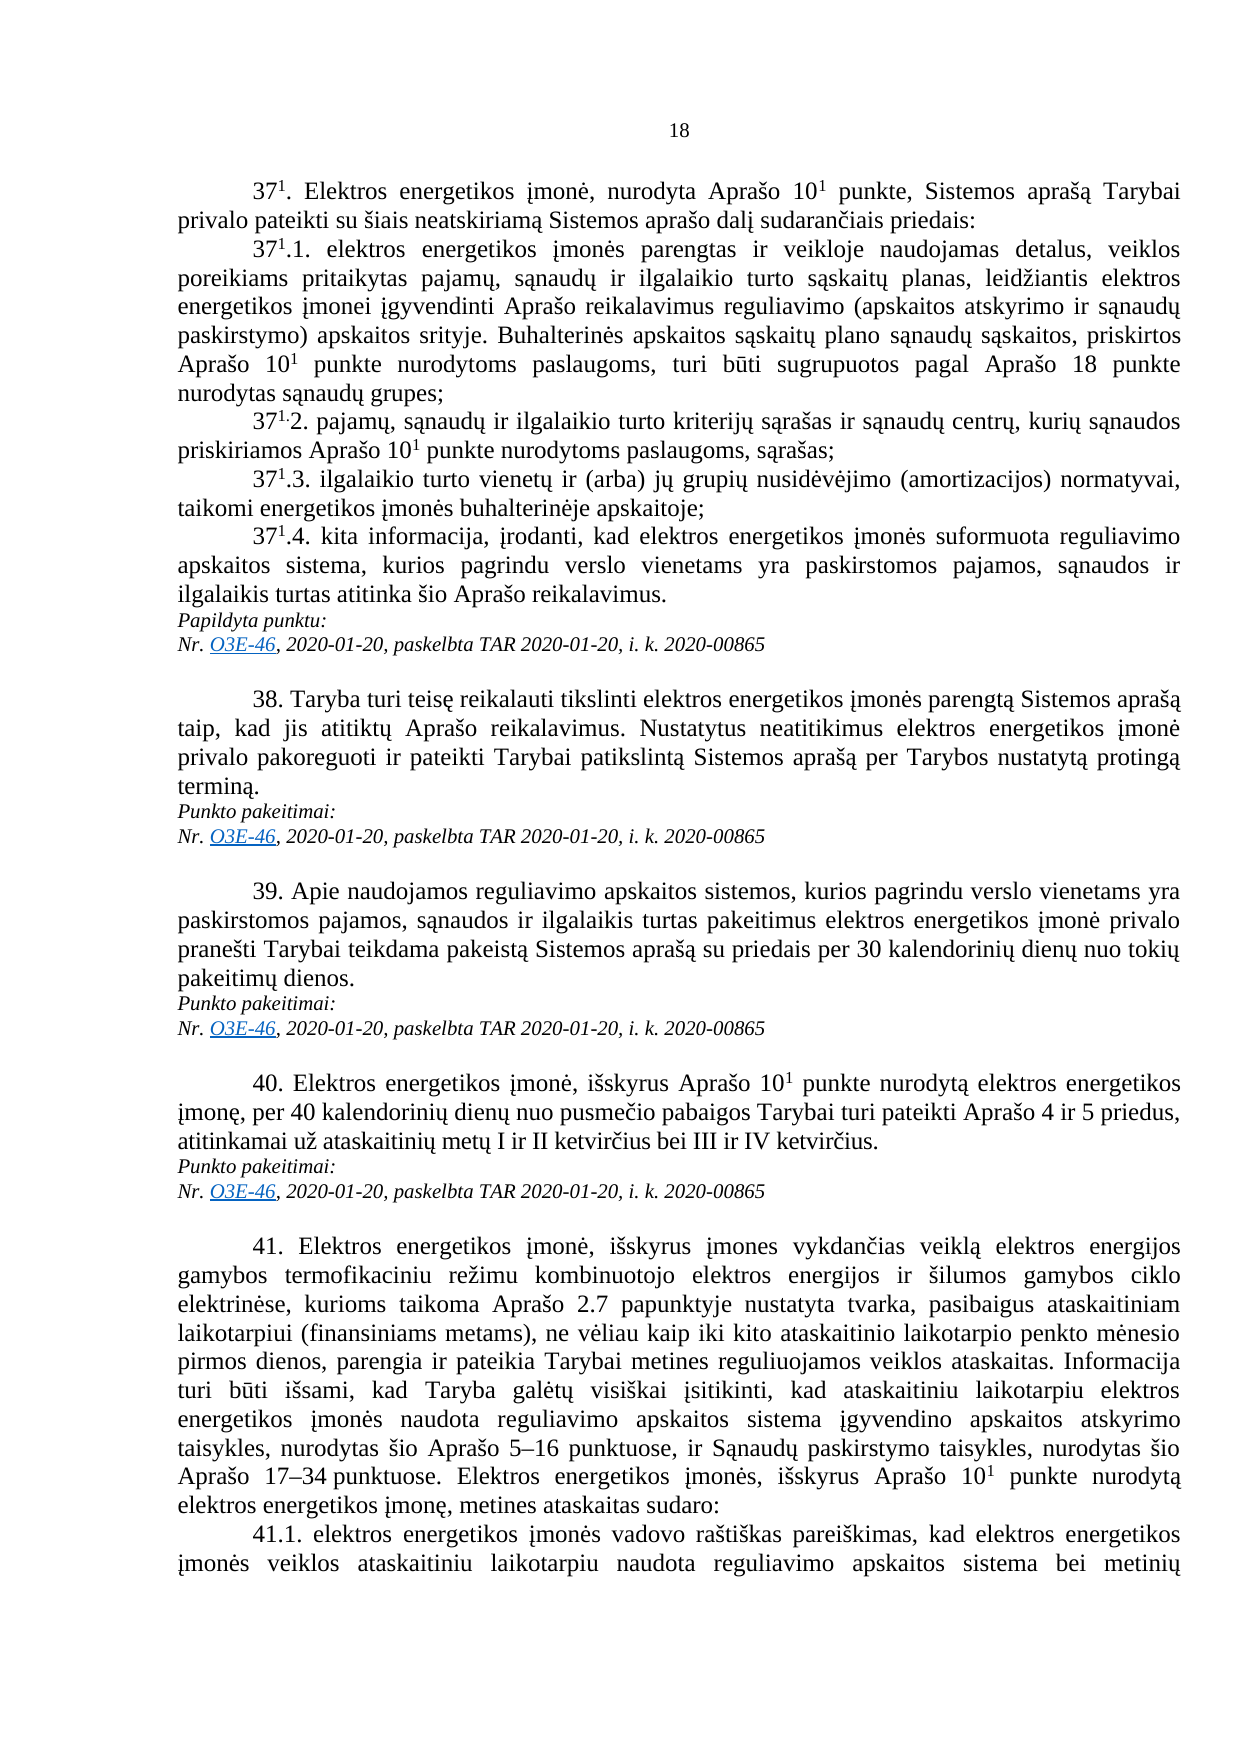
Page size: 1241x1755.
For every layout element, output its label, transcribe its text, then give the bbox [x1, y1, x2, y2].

text 371.3. ilgalaikio turto vienetų ir (arba) jų grupių nusidėvėjimo (amortizacijos) normatyvai, taikomi energetikos įmonės buhalterinėje apskaitoje; [177, 464, 1181, 521]
text 40. Elektros energetikos įmonė, išskyrus Aprašo 101 punkte nurodytą elektros energetikos įmonę, per 40 kalendorinių dienų nuo pusmečio pabaigos Tarybai turi pateikti Aprašo 4 ir 5 priedus, atitinkamai už ataskaitinių metų I ir II ketvirčius bei III ir IV ketvirčius. [177, 1068, 1181, 1154]
text 39. Apie naudojamos reguliavimo apskaitos sistemos, kurios pagrindu verslo vienetams yra paskirstomos pajamos, sąnaudos ir ilgalaikis turtas pakeitimus elektros energetikos įmonė privalo pranešti Tarybai teikdama pakeistą Sistemos aprašą su priedais per 30 kalendorinių dienų nuo tokių pakeitimų dienos. [177, 876, 1181, 991]
text 371.4. kita informacija, įrodanti, kad elektros energetikos įmonės suformuota reguliavimo apskaitos sistema, kurios pagrindu verslo vienetams yra paskirstomos pajamos, sąnaudos ir ilgalaikis turtas atitinka šio Aprašo reikalavimus. [177, 521, 1181, 608]
text Nr. O3E-46, 2020-01-20, paskelbta TAR 2020-01-20, i. k. 2020-00865 [177, 1015, 1181, 1039]
text Nr. O3E-46, 2020-01-20, paskelbta TAR 2020-01-20, i. k. 2020-00865 [177, 823, 1181, 848]
text 38. Taryba turi teisę reikalauti tikslinti elektros energetikos įmonės parengtą Sistemos aprašą taip, kad jis atitiktų Aprašo reikalavimus. Nustatytus neatitikimus elektros energetikos įmonė privalo pakoreguoti ir pateikti Tarybai patikslintą Sistemos aprašą per Tarybos nustatytą protingą terminą. [177, 684, 1181, 799]
text 371.2. pajamų, sąnaudų ir ilgalaikio turto kriterijų sąrašas ir sąnaudų centrų, kurių sąnaudos priskiriamos Aprašo 101 punkte nurodytoms paslaugoms, sąrašas; [177, 406, 1181, 464]
text Punkto pakeitimai: [177, 799, 1181, 823]
text Punkto pakeitimai: [177, 1154, 1181, 1178]
text 371.1. elektros energetikos įmonės parengtas ir veikloje naudojamas detalus, veiklos poreikiams pritaikytas pajamų, sąnaudų ir ilgalaikio turto sąskaitų planas, leidžiantis elektros energetikos įmonei įgyvendinti Aprašo reikalavimus reguliavimo (apskaitos atskyrimo ir sąnaudų paskirstymo) apskaitos srityje. Buhalterinės apskaitos sąskaitų plano sąnaudų sąskaitos, priskirtos Aprašo 101 punkte nurodytoms paslaugoms, turi būti sugrupuotos pagal Aprašo 18 punkte nurodytas sąnaudų grupes; [177, 234, 1181, 406]
text 371. Elektros energetikos įmonė, nurodyta Aprašo 101 punkte, Sistemos aprašą Tarybai privalo pateikti su šiais neatskiriamą Sistemos aprašo dalį sudarančiais priedais: [177, 176, 1181, 234]
text Nr. O3E-46, 2020-01-20, paskelbta TAR 2020-01-20, i. k. 2020-00865 [177, 632, 1181, 656]
text Nr. O3E-46, 2020-01-20, paskelbta TAR 2020-01-20, i. k. 2020-00865 [177, 1178, 1181, 1203]
text 41.1. elektros energetikos įmonės vadovo raštiškas pareiškimas, kad elektros energetikos įmonės veiklos ataskaitiniu laikotarpiu naudota reguliavimo apskaitos sistema bei metinių [177, 1519, 1181, 1576]
text Papildyta punktu: [177, 608, 1181, 632]
text 41. Elektros energetikos įmonė, išskyrus įmones vykdančias veiklą elektros energijos gamybos termofikaciniu režimu kombinuotojo elektros energijos ir šilumos gamybos ciklo elektrinėse, kurioms taikoma Aprašo 2.7 papunktyje nustatyta tvarka, pasibaigus ataskaitiniam laikotarpiui (finansiniams metams), ne vėliau kaip iki kito ataskaitinio laikotarpio penkto mėnesio pirmos dienos, parengia ir pateikia Tarybai metines reguliuojamos veiklos ataskaitas. Informacija turi būti išsami, kad Taryba galėtų visiškai įsitikinti, kad ataskaitiniu laikotarpiu elektros energetikos įmonės naudota reguliavimo apskaitos sistema įgyvendino apskaitos atskyrimo taisykles, nurodytas šio Aprašo 5–16 punktuose, ir Sąnaudų paskirstymo taisykles, nurodytas šio Aprašo 17–34 punktuose. Elektros energetikos įmonės, išskyrus Aprašo 101 punkte nurodytą elektros energetikos įmonę, metines ataskaitas sudaro: [177, 1231, 1181, 1519]
text Punkto pakeitimai: [177, 991, 1181, 1015]
